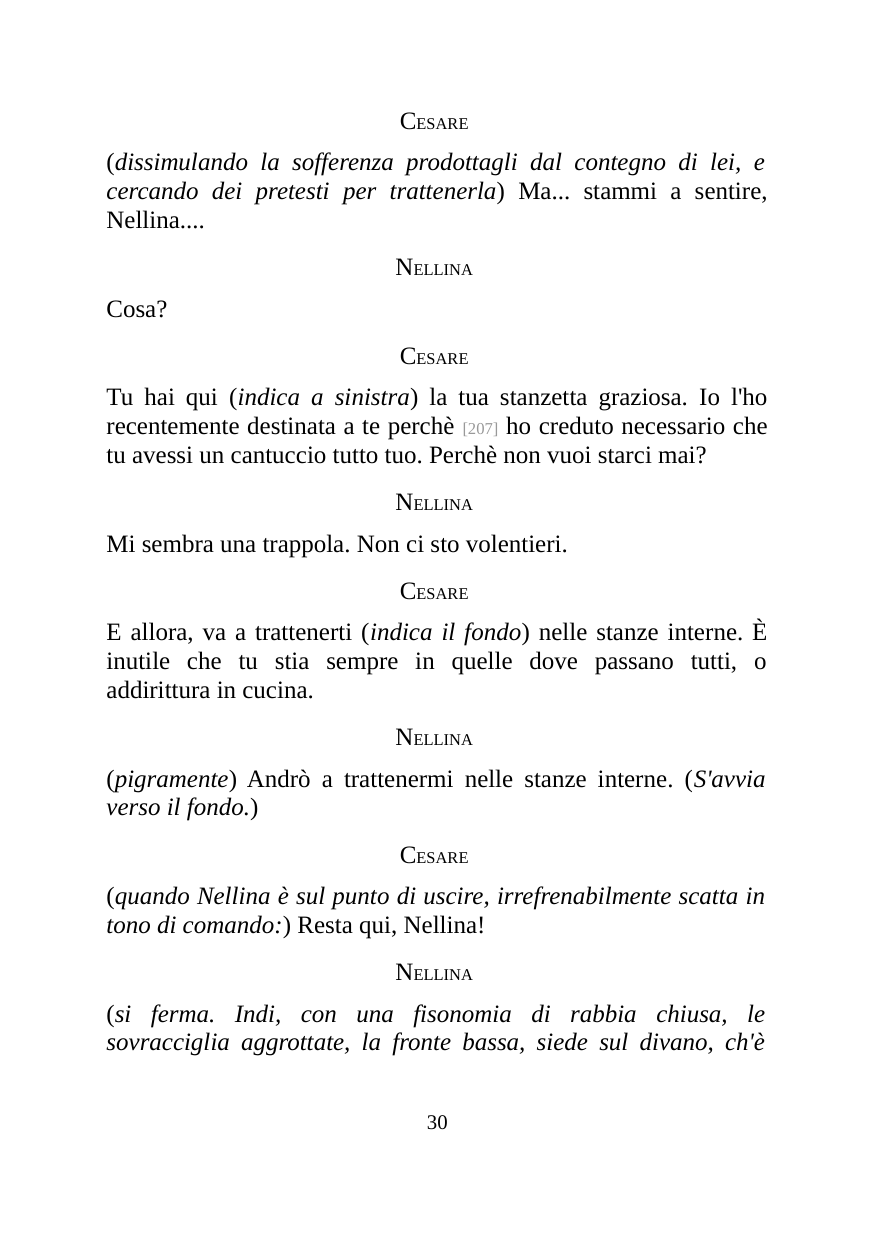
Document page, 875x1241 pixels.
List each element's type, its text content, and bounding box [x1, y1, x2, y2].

text Cesare [106, 341, 768, 370]
text Nellina [106, 722, 768, 751]
text E allora, va a trattenerti (indica il fondo) nelle stanze interne. È inutile che tu stia sempre in quelle dove passano tutti, o addirittura in cucina. [106, 617, 768, 704]
text Mi sembra una trappola. Non ci sto volentieri. [106, 529, 768, 557]
text (pigramente) Andrò a trattenermi nelle stanze interne. (S'avvia verso il fondo.) [106, 764, 768, 821]
text Cesare [106, 840, 768, 869]
text (dissimulando la sofferenza prodottagli dal contegno di lei, e cercando dei pretesti per trattenerla) Ma... stammi a sentire, Nellina.... [106, 147, 768, 234]
text Nellina [106, 487, 768, 516]
text (quando Nellina è sul punto di uscire, irrefrenabilmente scatta in tono di comando:) Resta qui, Nellina! [106, 881, 768, 939]
text Tu hai qui (indica a sinistra) la tua stanzetta graziosa. Io l'ho recentemente destinata a te perchè [207] ho creduto necessario che tu avessi un cantuccio tutto tuo. Perchè non vuoi starci mai? [106, 382, 768, 469]
text Cesare [106, 106, 768, 135]
text Cosa? [106, 294, 768, 322]
text Nellina [106, 252, 768, 281]
text (si ferma. Indi, con una fisonomia di rabbia chiusa, le sovracciglia aggrottate, la fronte bassa, siede sul divano, ch'è [106, 999, 768, 1056]
text Nellina [106, 957, 768, 986]
text Cesare [106, 576, 768, 605]
